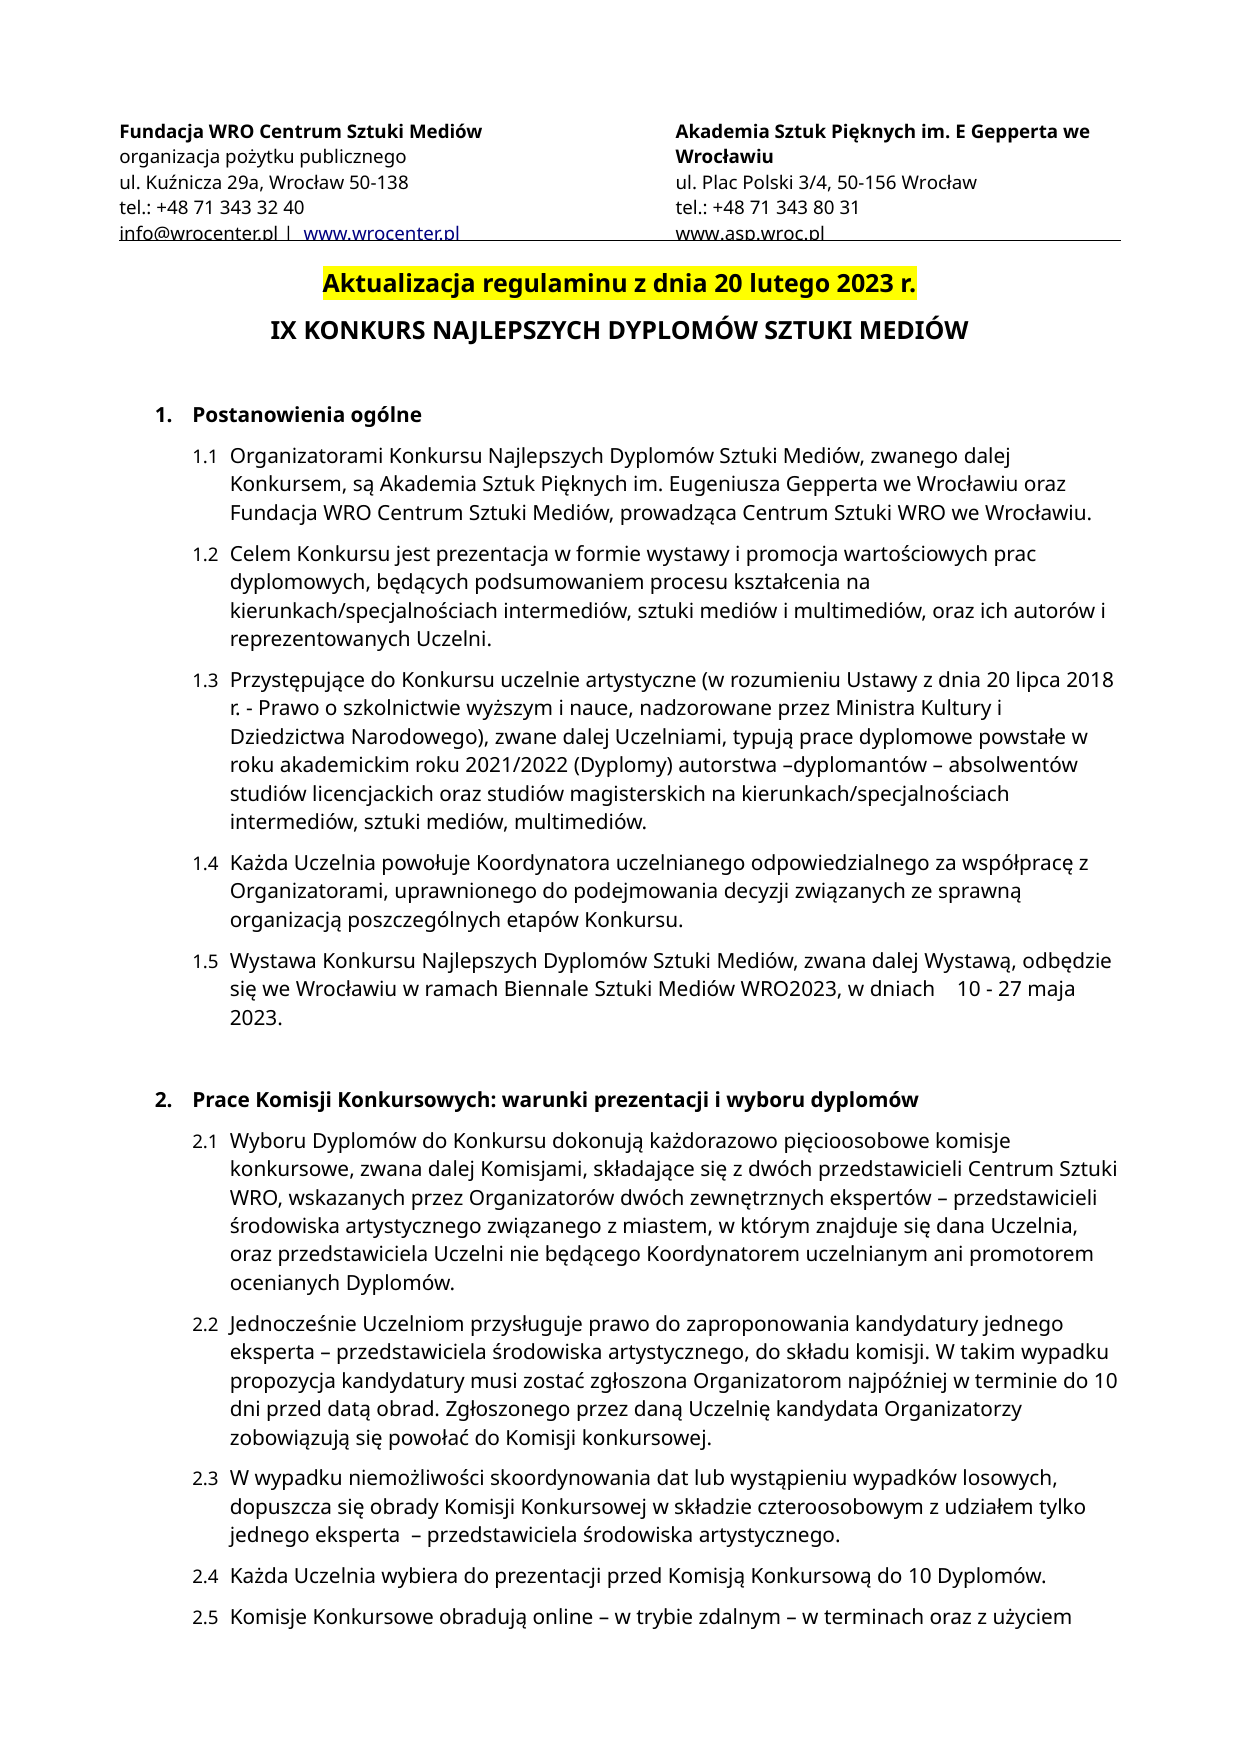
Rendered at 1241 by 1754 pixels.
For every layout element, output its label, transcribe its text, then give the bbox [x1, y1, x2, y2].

list W wypadku niemożliwości skoordynowania dat lub wystąpieniu wypadków losowych, dopuszcza się obrady Komisji Konkursowej w składzie czteroosobowym z udziałem tylko jednego eksperta – przedstawiciela środowiska artystycznego. [192, 1463, 1122, 1549]
list Każda Uczelnia wybiera do prezentacji przed Komisją Konkursową do 10 Dyplomów. [192, 1561, 1122, 1590]
list Postanowienia ogólne [154, 400, 1122, 428]
list Celem Konkursu jest prezentacja w formie wystawy i promocja wartościowych prac dyplomowych, będących podsumowaniem procesu kształcenia na kierunkach/specjalnościach intermediów, sztuki mediów i multimediów, oraz ich autorów i reprezentowanych Uczelni. [192, 539, 1122, 653]
list Wystawa Konkursu Najlepszych Dyplomów Sztuki Mediów, zwana dalej Wystawą, odbędzie się we Wrocławiu w ramach Biennale Sztuki Mediów WRO2023, w dniach 10 - 27 maja 2023. [192, 946, 1122, 1031]
text Aktualizacja regulaminu z dnia 20 lutego 2023 r. [117, 266, 1122, 300]
table_header Akademia Sztuk Pięknych im. E Gepperta we Wrocławiu ul. Plac Polski 3/4, 50-156 Wrocław tel.: +48 71 343 80 31 www.asp.wroc.pl [675, 118, 1121, 240]
list Jednocześnie Uczelniom przysługuje prawo do zaproponowania kandydatury jednego eksperta – przedstawiciela środowiska artystycznego, do składu komisji. W takim wypadku propozycja kandydatury musi zostać zgłoszona Organizatorom najpóźniej w terminie do 10 dni przed datą obrad. Zgłoszonego przez daną Uczelnię kandydata Organizatorzy zobowiązują się powołać do Komisji konkursowej. [192, 1309, 1122, 1451]
text IX KONKURS NAJLEPSZYCH DYPLOMÓW SZTUKI MEDIÓW [117, 313, 1122, 347]
list Prace Komisji Konkursowych: warunki prezentacji i wyboru dyplomów [154, 1085, 1122, 1113]
list Komisje Konkursowe obradują online – w trybie zdalnym – w terminach oraz z użyciem [192, 1602, 1122, 1631]
list Przystępujące do Konkursu uczelnie artystyczne (w rozumieniu Ustawy z dnia 20 lipca 2018 r. - Prawo o szkolnictwie wyższym i nauce, nadzorowane przez Ministra Kultury i Dziedzictwa Narodowego), zwane dalej Uczelniami, typują prace dyplomowe powstałe w roku akademickim roku 2021/2022 (Dyplomy) autorstwa –dyplomantów – absolwentów studiów licencjackich oraz studiów magisterskich na kierunkach/specjalnościach intermediów, sztuki mediów, multimediów. [192, 665, 1122, 836]
list Każda Uczelnia powołuje Koordynatora uczelnianego odpowiedzialnego za współpracę z Organizatorami, uprawnionego do podejmowania decyzji związanych ze sprawną organizacją poszczególnych etapów Konkursu. [192, 848, 1122, 933]
list Wyboru Dyplomów do Konkursu dokonują każdorazowo pięcioosobowe komisje konkursowe, zwana dalej Komisjami, składające się z dwóch przedstawicieli Centrum Sztuki WRO, wskazanych przez Organizatorów dwóch zewnętrznych ekspertów – przedstawicieli środowiska artystycznego związanego z miastem, w którym znajduje się dana Uczelnia, oraz przedstawiciela Uczelni nie będącego Koordynatorem uczelnianym ani promotorem ocenianych Dyplomów. [192, 1126, 1122, 1296]
list Organizatorami Konkursu Najlepszych Dyplomów Sztuki Mediów, zwanego dalej Konkursem, są Akademia Sztuk Pięknych im. Eugeniusza Gepperta we Wrocławiu oraz Fundacja WRO Centrum Sztuki Mediów, prowadząca Centrum Sztuki WRO we Wrocławiu. [192, 441, 1122, 526]
table_header Fundacja WRO Centrum Sztuki Mediów organizacja pożytku publicznego ul. Kuźnicza 29a, Wrocław 50-138 tel.: +48 71 343 32 40 info@wrocenter.pl | www.wrocenter.pl [119, 118, 675, 240]
